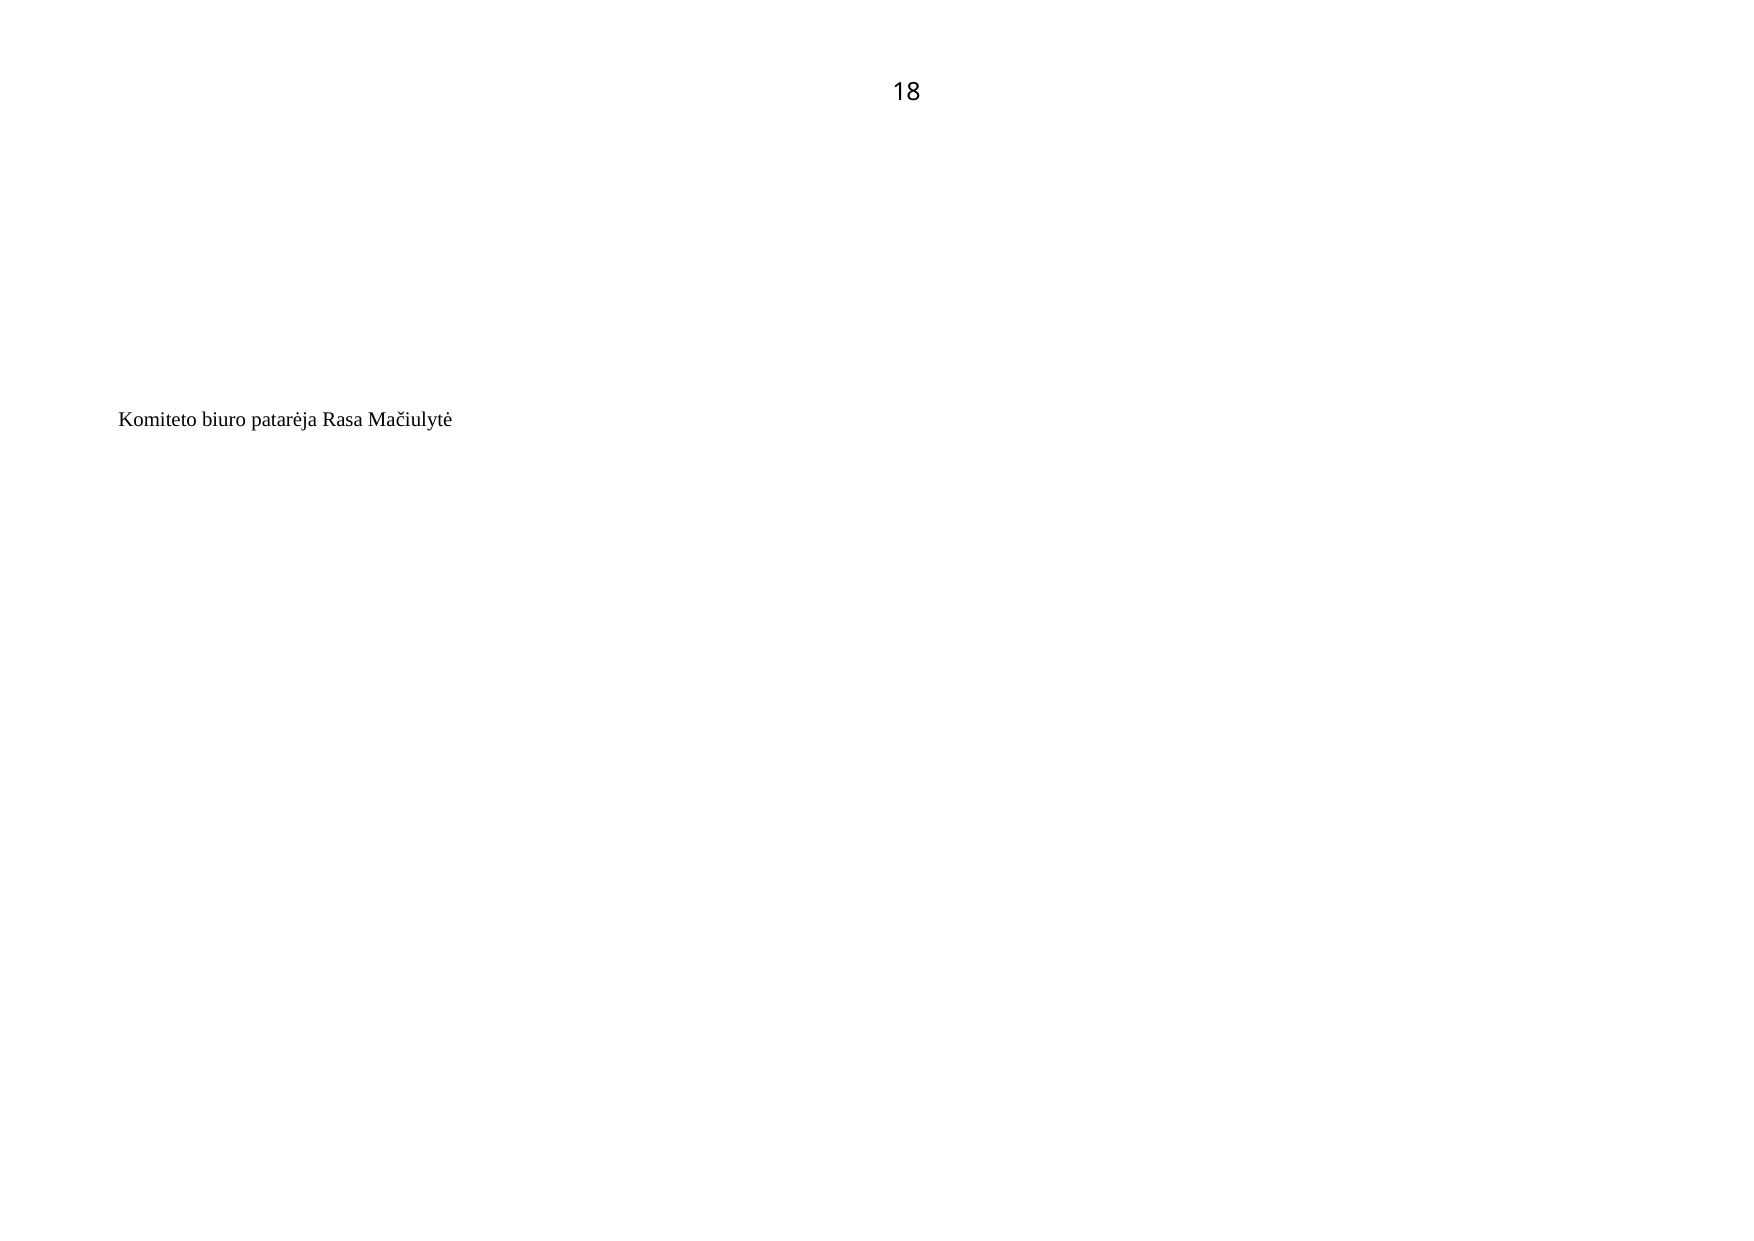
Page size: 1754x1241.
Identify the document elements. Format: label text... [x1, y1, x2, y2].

text Komiteto biuro patarėja Rasa Mačiulytė [118, 407, 1695, 431]
text ­ [118, 350, 1695, 378]
